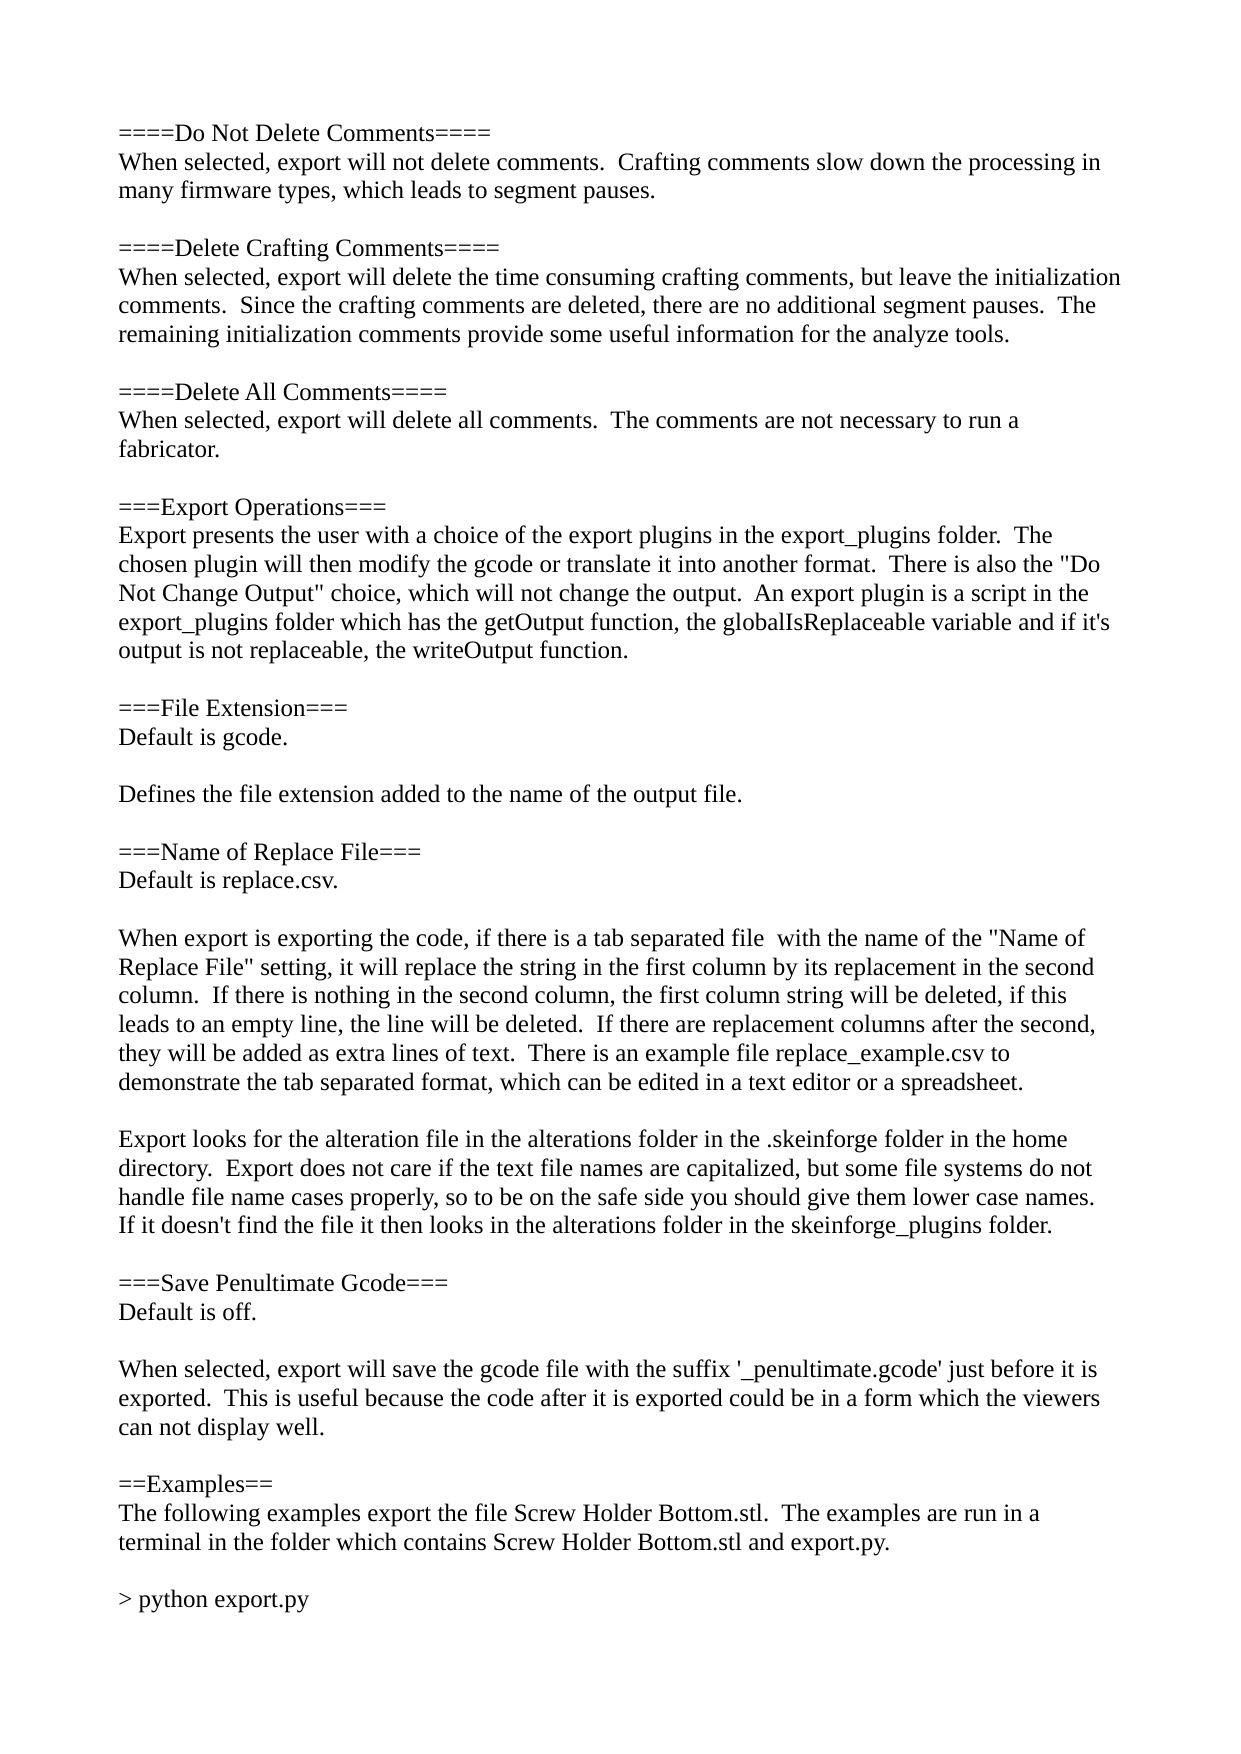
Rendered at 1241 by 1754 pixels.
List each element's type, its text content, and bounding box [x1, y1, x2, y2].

text ===Export Operations=== [118, 492, 1122, 521]
text ====Delete Crafting Comments==== [118, 233, 1122, 262]
text Default is off. [118, 1297, 1122, 1326]
text When selected, export will delete the time consuming crafting comments, but leave the initialization comments. Since the crafting comments are deleted, there are no additional segment pauses. The remaining initialization comments provide some useful information for the analyze tools. [118, 262, 1122, 348]
text ====Do Not Delete Comments==== [118, 118, 1122, 147]
text When export is exporting the code, if there is a tab separated file with the name of the "Name of Replace File" setting, it will replace the string in the first column by its replacement in the second column. If there is nothing in the second column, the first column string will be deleted, if this leads to an empty line, the line will be deleted. If there are replacement columns after the second, they will be added as extra lines of text. There is an example file replace_example.csv to demonstrate the tab separated format, which can be edited in a text editor or a spreadsheet. [118, 923, 1122, 1096]
text Default is replace.csv. [118, 866, 1122, 894]
text ===File Extension=== [118, 693, 1122, 722]
text Export looks for the alteration file in the alterations folder in the .skeinforge folder in the home directory. Export does not care if the text file names are capitalized, but some file systems do not handle file name cases properly, so to be on the safe side you should give them lower case names. If it doesn't find the file it then looks in the alterations folder in the skeinforge_plugins folder. [118, 1124, 1122, 1239]
text ===Name of Replace File=== [118, 837, 1122, 866]
text ==Examples== [118, 1469, 1122, 1498]
text When selected, export will not delete comments. Crafting comments slow down the processing in many firmware types, which leads to segment pauses. [118, 147, 1122, 204]
text ====Delete All Comments==== [118, 377, 1122, 406]
text Default is gcode. [118, 722, 1122, 751]
text When selected, export will save the gcode file with the suffix '_penultimate.gcode' just before it is exported. This is useful because the code after it is exported could be in a form which the viewers can not display well. [118, 1354, 1122, 1441]
text The following examples export the file Screw Holder Bottom.stl. The examples are run in a terminal in the folder which contains Screw Holder Bottom.stl and export.py. [118, 1498, 1122, 1556]
text > python export.py [118, 1584, 1122, 1613]
text When selected, export will delete all comments. The comments are not necessary to run a fabricator. [118, 406, 1122, 463]
text Defines the file extension added to the name of the output file. [118, 779, 1122, 808]
text ===Save Penultimate Gcode=== [118, 1268, 1122, 1297]
text Export presents the user with a choice of the export plugins in the export_plugins folder. The chosen plugin will then modify the gcode or translate it into another format. There is also the "Do Not Change Output" choice, which will not change the output. An export plugin is a script in the export_plugins folder which has the getOutput function, the globalIsReplaceable variable and if it's output is not replaceable, the writeOutput function. [118, 521, 1122, 664]
